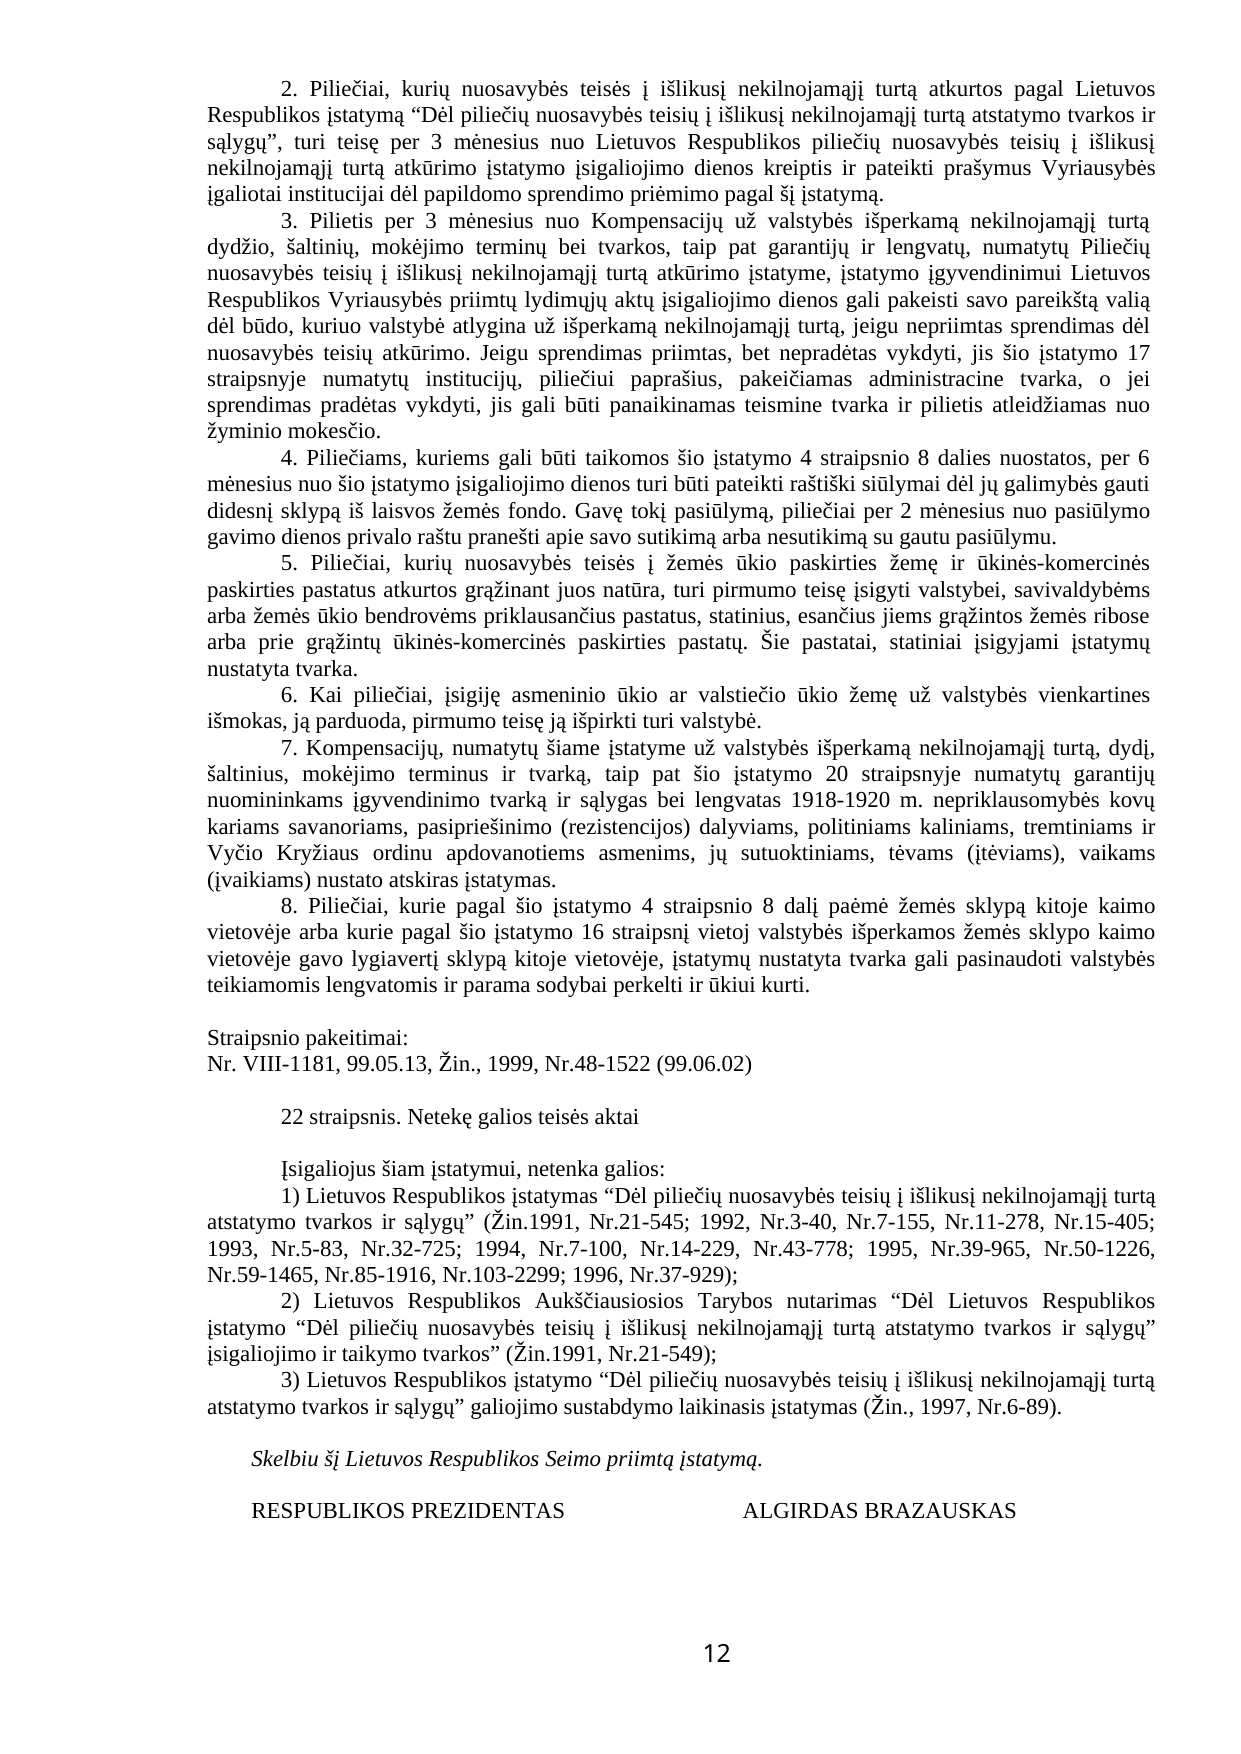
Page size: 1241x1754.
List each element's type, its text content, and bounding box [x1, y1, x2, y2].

text Įsigaliojus šiam įstatymui, netenka galios: [207, 1156, 1157, 1182]
text Straipsnio pakeitimai: [207, 1024, 1157, 1050]
text 6. Kai piliečiai, įsigiję asmeninio ūkio ar valstiečio ūkio žemę už valstybės vienkartines išmokas, ją parduoda, pirmumo teisę ją išpirkti turi valstybė. [207, 681, 1152, 734]
text 3) Lietuvos Respublikos įstatymo “Dėl piliečių nuosavybės teisių į išlikusį nekilnojamąjį turtą atstatymo tvarkos ir sąlygų” galiojimo sustabdymo laikinasis įstatymas (Žin., 1997, Nr.6-89). [207, 1366, 1157, 1419]
text 8. Piliečiai, kurie pagal šio įstatymo 4 straipsnio 8 dalį paėmė žemės sklypą kitoje kaimo vietovėje arba kurie pagal šio įstatymo 16 straipsnį vietoj valstybės išperkamos žemės sklypo kaimo vietovėje gavo lygiavertį sklypą kitoje vietovėje, įstatymų nustatyta tvarka gali pasinaudoti valstybės teikiamomis lengvatomis ir parama sodybai perkelti ir ūkiui kurti. [207, 892, 1157, 997]
text 2. Piliečiai, kurių nuosavybės teisės į išlikusį nekilnojamąjį turtą atkurtos pagal Lietuvos Respublikos įstatymą “Dėl piliečių nuosavybės teisių į išlikusį nekilnojamąjį turtą atstatymo tvarkos ir sąlygų”, turi teisę per 3 mėnesius nuo Lietuvos Respublikos piliečių nuosavybės teisių į išlikusį nekilnojamąjį turtą atkūrimo įstatymo įsigaliojimo dienos kreiptis ir pateikti prašymus Vyriausybės įgaliotai institucijai dėl papildomo sprendimo priėmimo pagal šį įstatymą. [207, 75, 1157, 207]
text 2) Lietuvos Respublikos Aukščiausiosios Tarybos nutarimas “Dėl Lietuvos Respublikos įstatymo “Dėl piliečių nuosavybės teisių į išlikusį nekilnojamąjį turtą atstatymo tvarkos ir sąlygų” įsigaliojimo ir taikymo tvarkos” (Žin.1991, Nr.21-549); [207, 1287, 1157, 1366]
text Nr. VIII-1181, 99.05.13, Žin., 1999, Nr.48-1522 (99.06.02) [207, 1050, 1152, 1076]
text 3. Pilietis per 3 mėnesius nuo Kompensacijų už valstybės išperkamą nekilnojamąjį turtą dydžio, šaltinių, mokėjimo terminų bei tvarkos, taip pat garantijų ir lengvatų, numatytų Piliečių nuosavybės teisių į išlikusį nekilnojamąjį turtą atkūrimo įstatyme, įstatymo įgyvendinimui Lietuvos Respublikos Vyriausybės priimtų lydimųjų aktų įsigaliojimo dienos gali pakeisti savo pareikštą valią dėl būdo, kuriuo valstybė atlygina už išperkamą nekilnojamąjį turtą, jeigu nepriimtas sprendimas dėl nuosavybės teisių atkūrimo. Jeigu sprendimas priimtas, bet nepradėtas vykdyti, jis šio įstatymo 17 straipsnyje numatytų institucijų, piliečiui paprašius, pakeičiamas administracine tvarka, o jei sprendimas pradėtas vykdyti, jis gali būti panaikinamas teismine tvarka ir pilietis atleidžiamas nuo žyminio mokesčio. [207, 207, 1152, 444]
text 5. Piliečiai, kurių nuosavybės teisės į žemės ūkio paskirties žemę ir ūkinės-komercinės paskirties pastatus atkurtos grąžinant juos natūra, turi pirmumo teisę įsigyti valstybei, savivaldybėms arba žemės ūkio bendrovėms priklausančius pastatus, statinius, esančius jiems grąžintos žemės ribose arba prie grąžintų ūkinės-komercinės paskirties pastatų. Šie pastatai, statiniai įsigyjami įstatymų nustatyta tvarka. [207, 549, 1152, 681]
text 22 straipsnis. Netekę galios teisės aktai [207, 1103, 1157, 1129]
text Skelbiu šį Lietuvos Respublikos Seimo priimtą įstatymą. [207, 1445, 1157, 1472]
text RESPUBLIKOS PREZIDENTAS ALGIRDAS BRAZAUSKAS [207, 1497, 1152, 1523]
text 7. Kompensacijų, numatytų šiame įstatyme už valstybės išperkamą nekilnojamąjį turtą, dydį, šaltinius, mokėjimo terminus ir tvarką, taip pat šio įstatymo 20 straipsnyje numatytų garantijų nuomininkams įgyvendinimo tvarką ir sąlygas bei lengvatas 1918-1920 m. nepriklausomybės kovų kariams savanoriams, pasipriešinimo (rezistencijos) dalyviams, politiniams kaliniams, tremtiniams ir Vyčio Kryžiaus ordinu apdovanotiems asmenims, jų sutuoktiniams, tėvams (įtėviams), vaikams (įvaikiams) nustato atskiras įstatymas. [207, 734, 1157, 892]
text 4. Piliečiams, kuriems gali būti taikomos šio įstatymo 4 straipsnio 8 dalies nuostatos, per 6 mėnesius nuo šio įstatymo įsigaliojimo dienos turi būti pateikti raštiški siūlymai dėl jų galimybės gauti didesnį sklypą iš laisvos žemės fondo. Gavę tokį pasiūlymą, piliečiai per 2 mėnesius nuo pasiūlymo gavimo dienos privalo raštu pranešti apie savo sutikimą arba nesutikimą su gautu pasiūlymu. [207, 444, 1152, 549]
text 1) Lietuvos Respublikos įstatymas “Dėl piliečių nuosavybės teisių į išlikusį nekilnojamąjį turtą atstatymo tvarkos ir sąlygų” (Žin.1991, Nr.21-545; 1992, Nr.3-40, Nr.7-155, Nr.11-278, Nr.15-405; 1993, Nr.5-83, Nr.32-725; 1994, Nr.7-100, Nr.14-229, Nr.43-778; 1995, Nr.39-965, Nr.50-1226, Nr.59-1465, Nr.85-1916, Nr.103-2299; 1996, Nr.37-929); [207, 1182, 1157, 1287]
